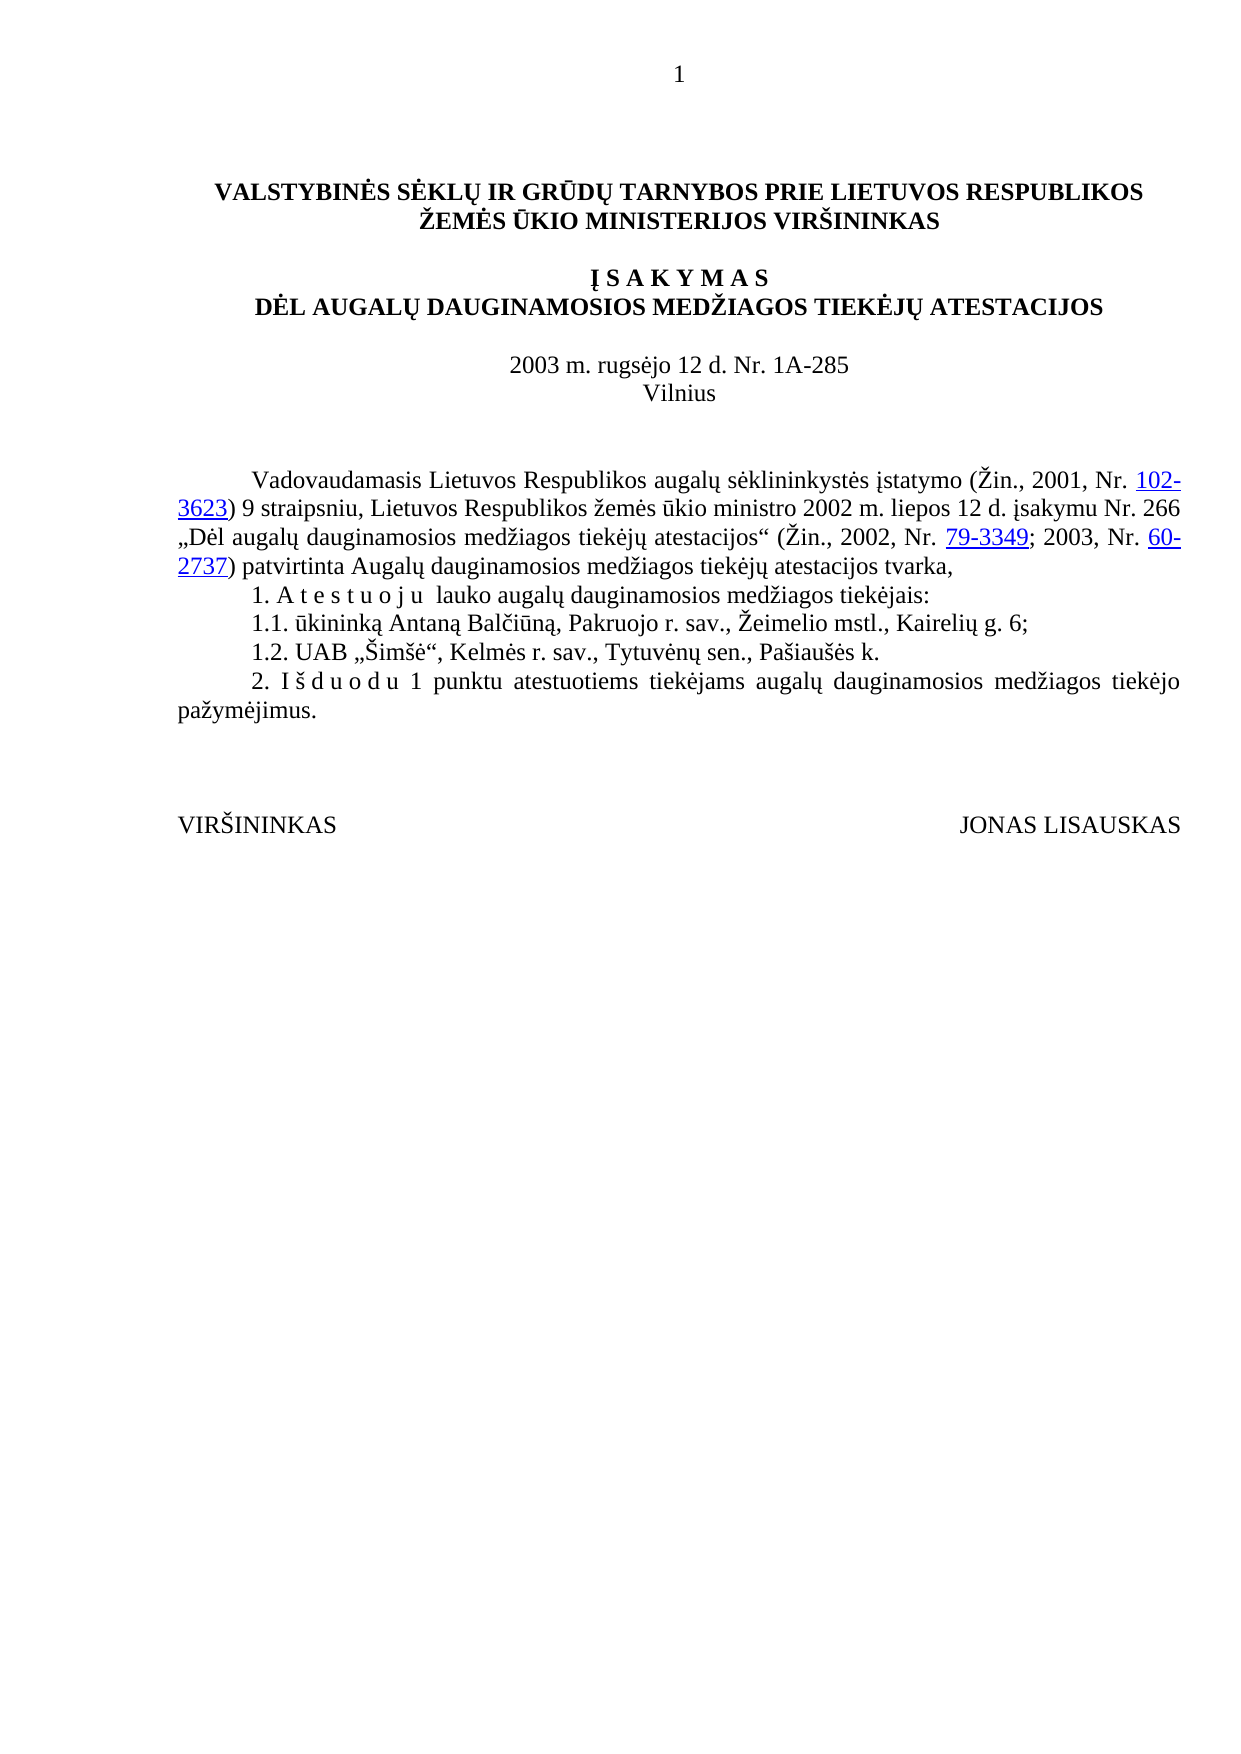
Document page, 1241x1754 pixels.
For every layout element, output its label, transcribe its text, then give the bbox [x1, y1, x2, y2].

text 1. Atestuoju lauko augalų dauginamosios medžiagos tiekėjais: [177, 580, 1181, 608]
text VIRŠININKAS JONAS LISAUSKAS [177, 810, 1181, 838]
text Vadovaudamasis Lietuvos Respublikos augalų sėklininkystės įstatymo (Žin., 2001, Nr. 102-3623) 9 straipsniu, Lietuvos Respublikos žemės ūkio ministro 2002 m. liepos 12 d. įsakymu Nr. 266 „Dėl augalų dauginamosios medžiagos tiekėjų atestacijos“ (Žin., 2002, Nr. 79-3349; 2003, Nr. 60-2737) patvirtinta Augalų dauginamosios medžiagos tiekėjų atestacijos tvarka, [177, 465, 1181, 580]
text 1.1. ūkininką Antaną Balčiūną, Pakruojo r. sav., Žeimelio mstl., Kairelių g. 6; [177, 608, 1181, 637]
text VALSTYBINĖS SĖKLŲ IR GRŪDŲ TARNYBOS PRIE LIETUVOS RESPUBLIKOS ŽEMĖS ŪKIO MINISTERIJOS VIRŠININKAS [177, 177, 1181, 235]
text Į S A K Y M A S [177, 263, 1181, 292]
text DĖL AUGALŲ DAUGINAMOSIOS MEDŽIAGOS TIEKĖJŲ ATESTACIJOS [177, 292, 1181, 321]
text 1.2. UAB „Šimšė“, Kelmės r. sav., Tytuvėnų sen., Pašiaušės k. [177, 637, 1181, 666]
text 2003 m. rugsėjo 12 d. Nr. 1A-285 [177, 350, 1181, 378]
text 2. Išduodu 1 punktu atestuotiems tiekėjams augalų dauginamosios medžiagos tiekėjo pažymėjimus. [177, 666, 1181, 723]
text Vilnius [177, 378, 1181, 407]
